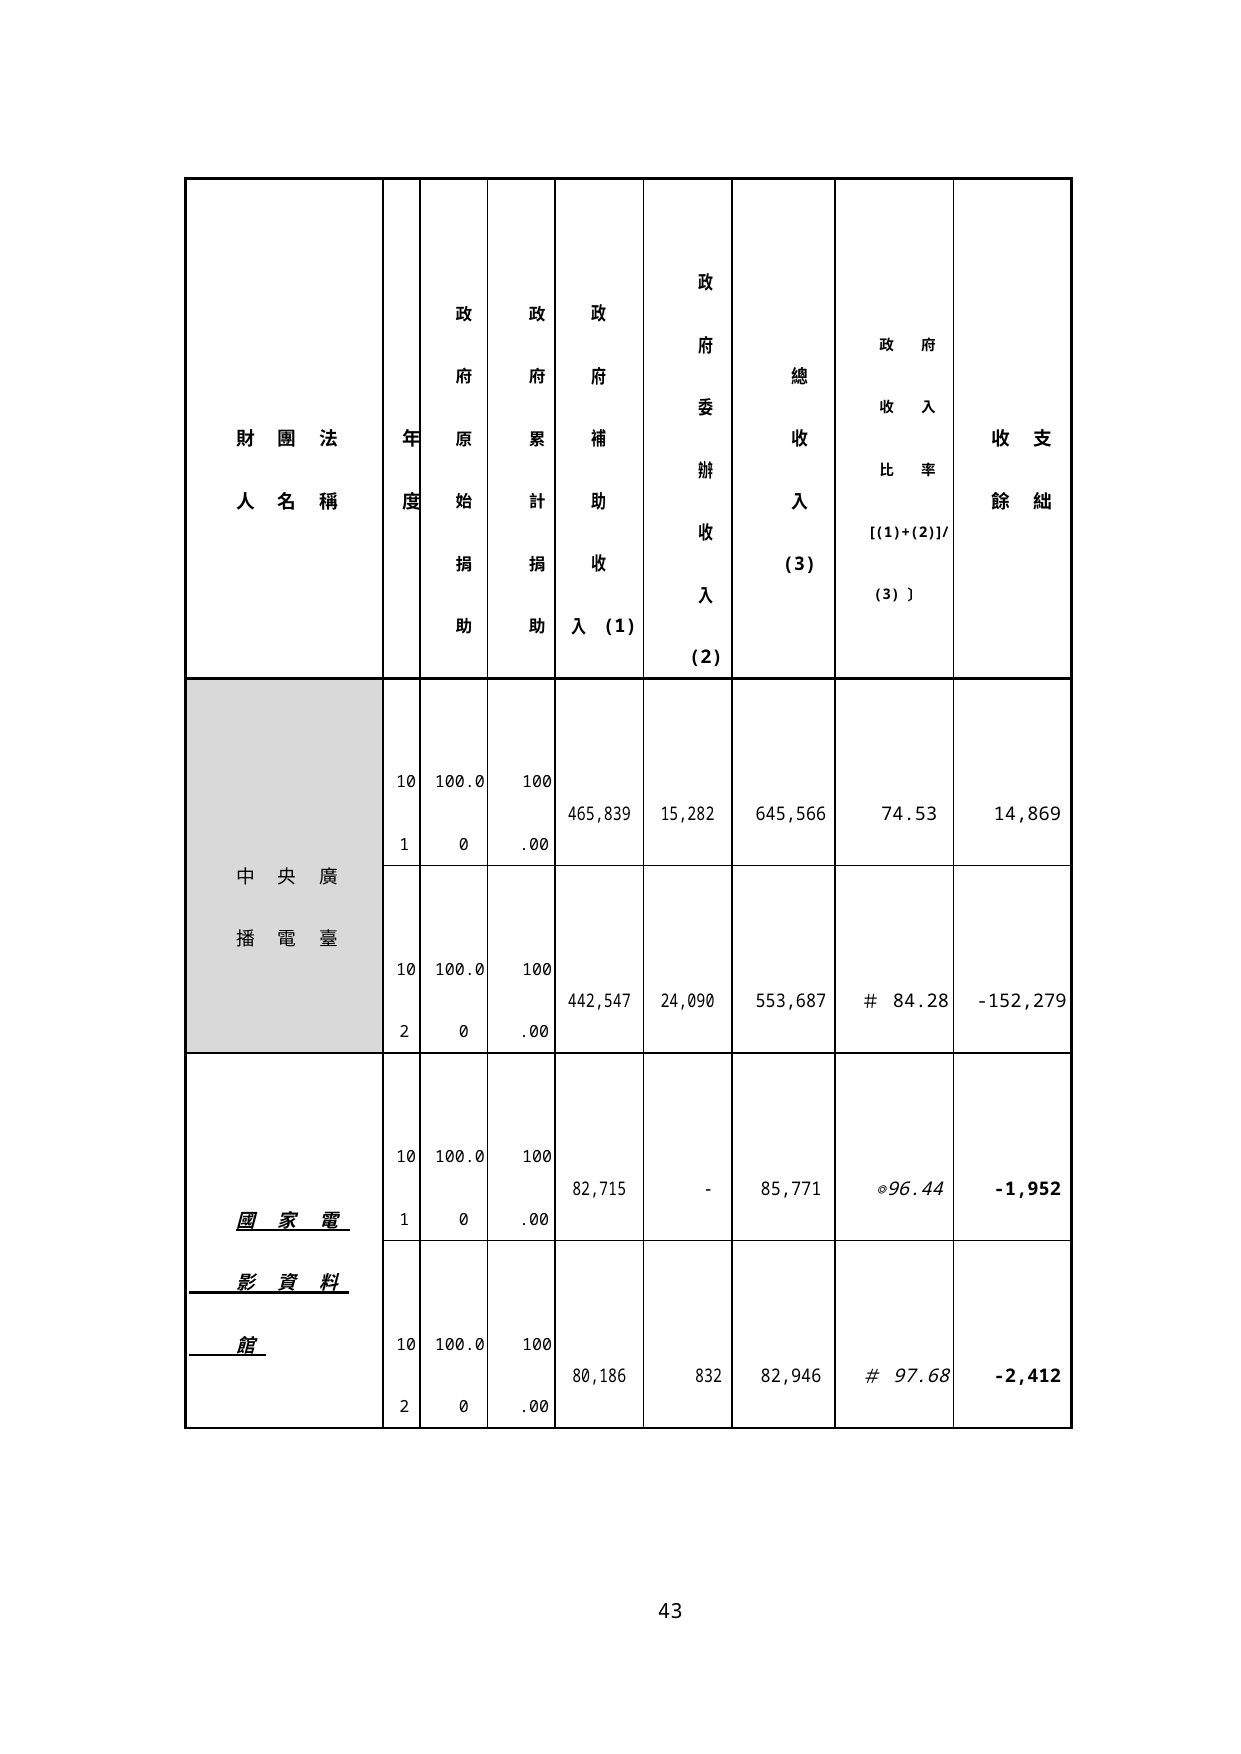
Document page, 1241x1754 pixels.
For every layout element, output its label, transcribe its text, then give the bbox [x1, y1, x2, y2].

table_header 年度 [384, 180, 419, 677]
table_cell 101 [384, 1054, 419, 1240]
table_header 財團法人名稱 [187, 180, 382, 677]
table_cell ＃84.28 [836, 866, 953, 1052]
table_cell ◎96.44 [836, 1054, 953, 1240]
table_header 政府累計捐助 [488, 180, 554, 677]
table_header 政府原始捐助 [421, 180, 487, 677]
table_cell 74.53 [836, 680, 953, 865]
table_cell 102 [384, 866, 419, 1052]
table_header 收支餘絀 [954, 180, 1070, 677]
table_cell 中央廣播電臺 [187, 680, 382, 1052]
table_cell -152,279 [954, 866, 1070, 1052]
table_cell 100.00 [488, 866, 554, 1052]
table_cell - [644, 1054, 731, 1240]
table_cell 100.00 [488, 680, 554, 865]
table_cell 15,282 [644, 680, 731, 865]
table_cell 國家電影資料館 [187, 1054, 382, 1427]
table_cell ＃97.68 [836, 1241, 953, 1427]
table_cell 14,869 [954, 680, 1070, 865]
table_cell 100.00 [421, 680, 487, 865]
table_header 政府補助收入(1) [556, 180, 643, 677]
table_cell 442,547 [556, 866, 643, 1052]
table_cell 465,839 [556, 680, 643, 865]
table_cell -2,412 [954, 1241, 1070, 1427]
table_cell 832 [644, 1241, 731, 1427]
table_cell 100.00 [421, 866, 487, 1052]
table_cell 100.00 [421, 1241, 487, 1427]
table_cell 100.00 [421, 1054, 487, 1240]
table_header 政府收入比率[(1)+(2)]/(3)〕 [836, 180, 953, 677]
table_cell 82,715 [556, 1054, 643, 1240]
table_cell 100.00 [488, 1241, 554, 1427]
table_cell 100.00 [488, 1054, 554, 1240]
table_header 總收入 (3) [733, 180, 834, 677]
table_cell 82,946 [733, 1241, 834, 1427]
table_cell 102 [384, 1241, 419, 1427]
table_header 政府委辦收入(2) [644, 180, 731, 677]
table_cell -1,952 [954, 1054, 1070, 1240]
table_cell 645,566 [733, 680, 834, 865]
table_cell 24,090 [644, 866, 731, 1052]
table_cell 101 [384, 680, 419, 865]
table_cell 85,771 [733, 1054, 834, 1240]
table_cell 80,186 [556, 1241, 643, 1427]
table_cell 553,687 [733, 866, 834, 1052]
